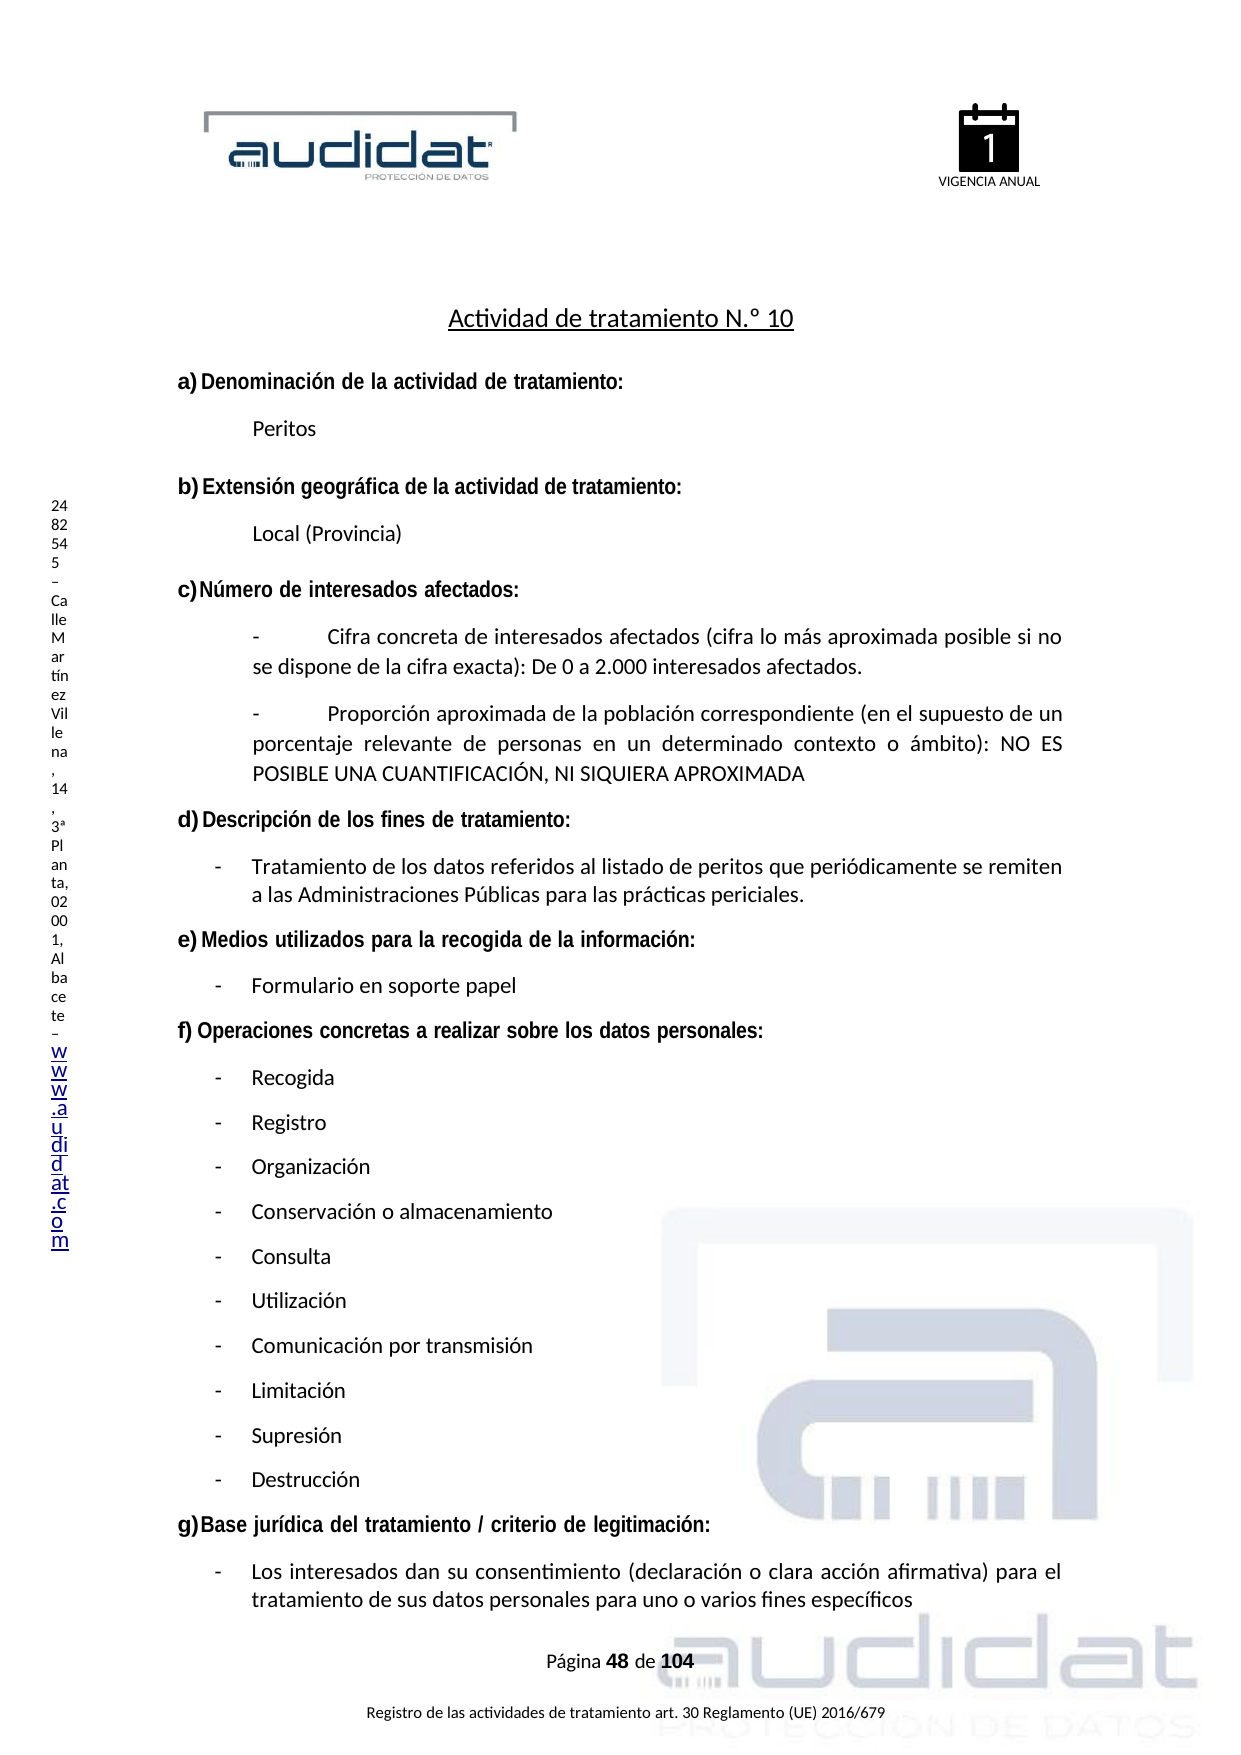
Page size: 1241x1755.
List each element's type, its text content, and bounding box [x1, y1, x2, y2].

list Conservación o almacenamiento [214, 1197, 1226, 1225]
list Base jurídica del tratamiento / criterio de legitimación: [177, 1511, 640, 1537]
list [1215, 1242, 1226, 1270]
list Registro [214, 1108, 1226, 1136]
list Limitación [214, 1376, 640, 1404]
list Supresión [214, 1421, 640, 1449]
list [1215, 1465, 1226, 1493]
text Audidat 3.0, S.L.U. – CIF B02482545 – Calle Martínez Villena, 14, 3ª Planta, 02001, Albacete – www.audidat.com [51, 497, 69, 1192]
list [1215, 1376, 1226, 1404]
list [1215, 1287, 1226, 1314]
text Página 48 de 104 [177, 1649, 640, 1674]
list Denominación de la actividad de tratamiento: [177, 368, 1226, 394]
list Número de interesados afectados: [177, 576, 1226, 602]
list [1215, 1421, 1226, 1449]
list Formulario en soporte papel [214, 972, 1226, 999]
list Medios utilizados para la recogida de la información: [177, 926, 1226, 952]
text Peritos [252, 414, 1226, 442]
list Destrucción [214, 1465, 640, 1493]
list Descripción de los fines de tratamiento: [177, 806, 1226, 832]
subtitle Actividad de tratamiento N.º 10 [448, 301, 1226, 334]
list Organización [214, 1152, 1226, 1181]
list Comunicación por transmisión [214, 1331, 640, 1359]
list Extensión geográfica de la actividad de tratamiento: [177, 473, 1226, 499]
list Los interesados dan su consentimiento (declaración o clara acción afirmativa) para el tratamiento de sus datos personales para uno o varios fines específicos [214, 1557, 640, 1613]
list Consulta [214, 1242, 640, 1270]
text Registro de las actividades de tratamiento art. 30 Reglamento (UE) 2016/679 [366, 1703, 640, 1723]
list Recogida [214, 1063, 1226, 1091]
list Proporción aproximada de la población correspondiente (en el supuesto de un porcentaje relevante de personas en un determinado contexto o ámbito): NO ES POSIBLE UNA CUANTIFICACIÓN, NI SIQUIERA APROXIMADA [252, 699, 1064, 787]
text Local (Provincia) [252, 519, 1226, 547]
list Utilización [214, 1287, 640, 1314]
list Operaciones concretas a realizar sobre los datos personales: [177, 1017, 1226, 1043]
list Tratamiento de los datos referidos al listado de peritos que periódicamente se remiten a las Administraciones Públicas para las prácticas periciales. [214, 852, 1063, 908]
list Cifra concreta de interesados afectados (cifra lo más aproximada posible si no se dispone de la cifra exacta): De 0 a 2.000 interesados afectados. [252, 622, 1063, 680]
